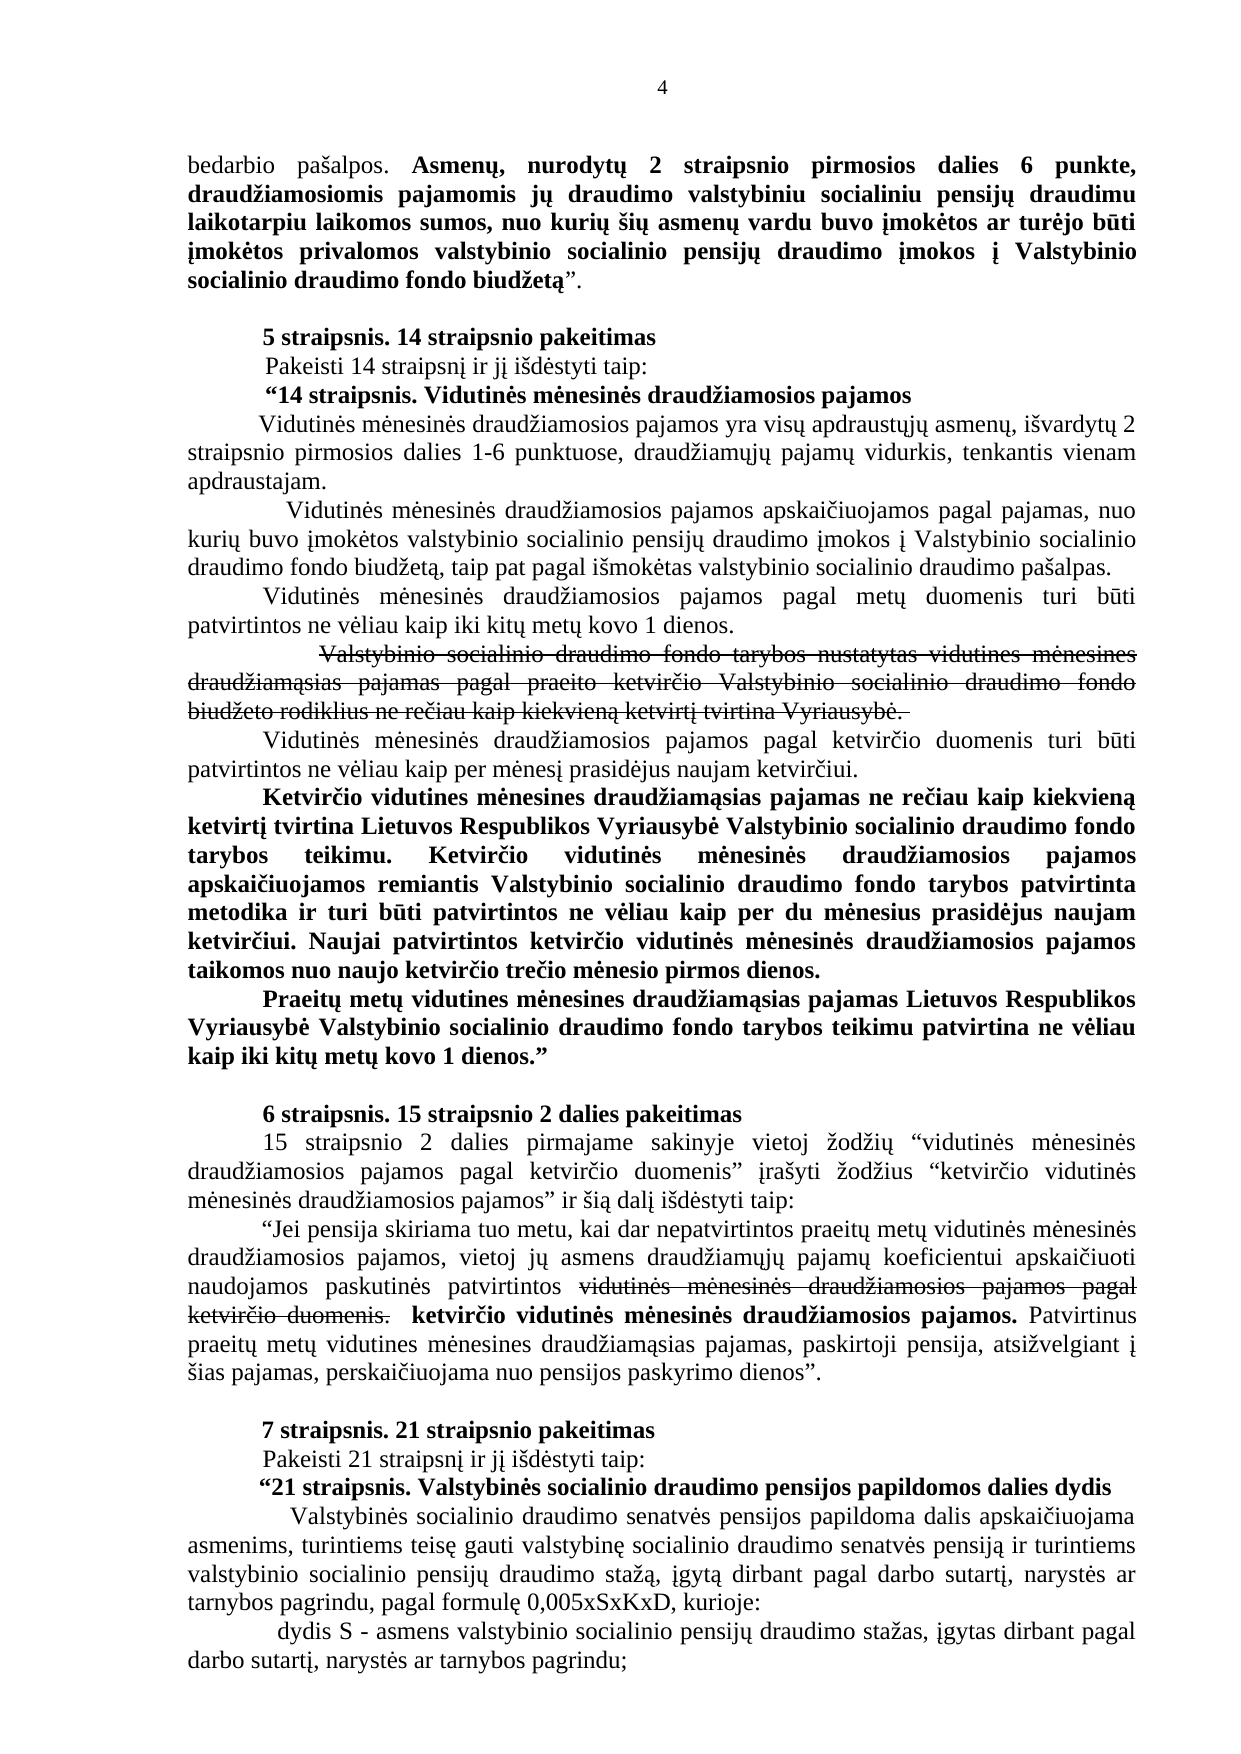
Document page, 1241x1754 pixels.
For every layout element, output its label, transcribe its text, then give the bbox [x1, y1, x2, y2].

text Valstybinės socialinio draudimo senatvės pensijos papildoma dalis apskaičiuojama asmenims, turintiems teisę gauti valstybinę socialinio draudimo senatvės pensiją ir turintiems valstybinio socialinio pensijų draudimo stažą, įgytą dirbant pagal darbo sutartį, narystės ar tarnybos pagrindu, pagal formulę 0,005xSxKxD, kurioje: [187, 1501, 1137, 1616]
text 7 straipsnis. 21 straipsnio pakeitimas [187, 1415, 1137, 1444]
text Pakeisti 14 straipsnį ir jį išdėstyti taip: [202, 351, 1137, 380]
text Ketvirčio vidutines mėnesines draudžiamąsias pajamas ne rečiau kaip kiekvieną ketvirtį tvirtina Lietuvos Respublikos Vyriausybė Valstybinio socialinio draudimo fondo tarybos teikimu. Ketvirčio vidutinės mėnesinės draudžiamosios pajamos apskaičiuojamos remiantis Valstybinio socialinio draudimo fondo tarybos patvirtinta metodika ir turi būti patvirtintos ne vėliau kaip per du mėnesius prasidėjus naujam ketvirčiui. Naujai patvirtintos ketvirčio vidutinės mėnesinės draudžiamosios pajamos taikomos nuo naujo ketvirčio trečio mėnesio pirmos dienos. [187, 782, 1137, 984]
text Praeitų metų vidutines mėnesines draudžiamąsias pajamas Lietuvos Respublikos Vyriausybė Valstybinio socialinio draudimo fondo tarybos teikimu patvirtina ne vėliau kaip iki kitų metų kovo 1 dienos.” [187, 984, 1137, 1070]
text Vidutinės mėnesinės draudžiamosios pajamos pagal metų duomenis turi būti patvirtintos ne vėliau kaip iki kitų metų kovo 1 dienos. [187, 581, 1137, 639]
text Valstybinio socialinio draudimo fondo tarybos nustatytas vidutines mėnesines draudžiamąsias pajamas pagal praeito ketvirčio Valstybinio socialinio draudimo fondo biudžeto rodiklius ne rečiau kaip kiekvieną ketvirtį tvirtina Vyriausybė. [187, 639, 1137, 725]
text Vidutinės mėnesinės draudžiamosios pajamos yra visų apdraustųjų asmenų, išvardytų 2 straipsnio pirmosios dalies 1-6 punktuose, draudžiamųjų pajamų vidurkis, tenkantis vienam apdraustajam. [187, 409, 1137, 495]
text Pakeisti 21 straipsnį ir jį išdėstyti taip: [187, 1444, 1137, 1472]
text Vidutinės mėnesinės draudžiamosios pajamos pagal ketvirčio duomenis turi būti patvirtintos ne vėliau kaip per mėnesį prasidėjus naujam ketvirčiui. [187, 725, 1137, 782]
text dydis S - asmens valstybinio socialinio pensijų draudimo stažas, įgytas dirbant pagal darbo sutartį, narystės ar tarnybos pagrindu; [187, 1616, 1137, 1674]
text Vidutinės mėnesinės draudžiamosios pajamos apskaičiuojamos pagal pajamas, nuo kurių buvo įmokėtos valstybinio socialinio pensijų draudimo įmokos į Valstybinio socialinio draudimo fondo biudžetą, taip pat pagal išmokėtas valstybinio socialinio draudimo pašalpas. [187, 495, 1137, 581]
text 6 straipsnis. 15 straipsnio 2 dalies pakeitimas [187, 1099, 1137, 1127]
text “21 straipsnis. Valstybinės socialinio draudimo pensijos papildomos dalies dydis [202, 1472, 1137, 1501]
text bedarbio pašalpos. Asmenų, nurodytų 2 straipsnio pirmosios dalies 6 punkte, draudžiamosiomis pajamomis jų draudimo valstybiniu socialiniu pensijų draudimu laikotarpiu laikomos sumos, nuo kurių šių asmenų vardu buvo įmokėtos ar turėjo būti įmokėtos privalomos valstybinio socialinio pensijų draudimo įmokos į Valstybinio socialinio draudimo fondo biudžetą”. [187, 150, 1137, 294]
text 15 straipsnio 2 dalies pirmajame sakinyje vietoj žodžių “vidutinės mėnesinės draudžiamosios pajamos pagal ketvirčio duomenis” įrašyti žodžius “ketvirčio vidutinės mėnesinės draudžiamosios pajamos” ir šią dalį išdėstyti taip: [187, 1127, 1137, 1214]
text “Jei pensija skiriama tuo metu, kai dar nepatvirtintos praeitų metų vidutinės mėnesinės draudžiamosios pajamos, vietoj jų asmens draudžiamųjų pajamų koeficientui apskaičiuoti naudojamos paskutinės patvirtintos vidutinės mėnesinės draudžiamosios pajamos pagal ketvirčio duomenis. ketvirčio vidutinės mėnesinės draudžiamosios pajamos. Patvirtinus praeitų metų vidutines mėnesines draudžiamąsias pajamas, paskirtoji pensija, atsižvelgiant į šias pajamas, perskaičiuojama nuo pensijos paskyrimo dienos”. [187, 1214, 1137, 1386]
text “14 straipsnis. Vidutinės mėnesinės draudžiamosios pajamos [202, 380, 1137, 409]
text 5 straipsnis. 14 straipsnio pakeitimas [187, 322, 1137, 351]
